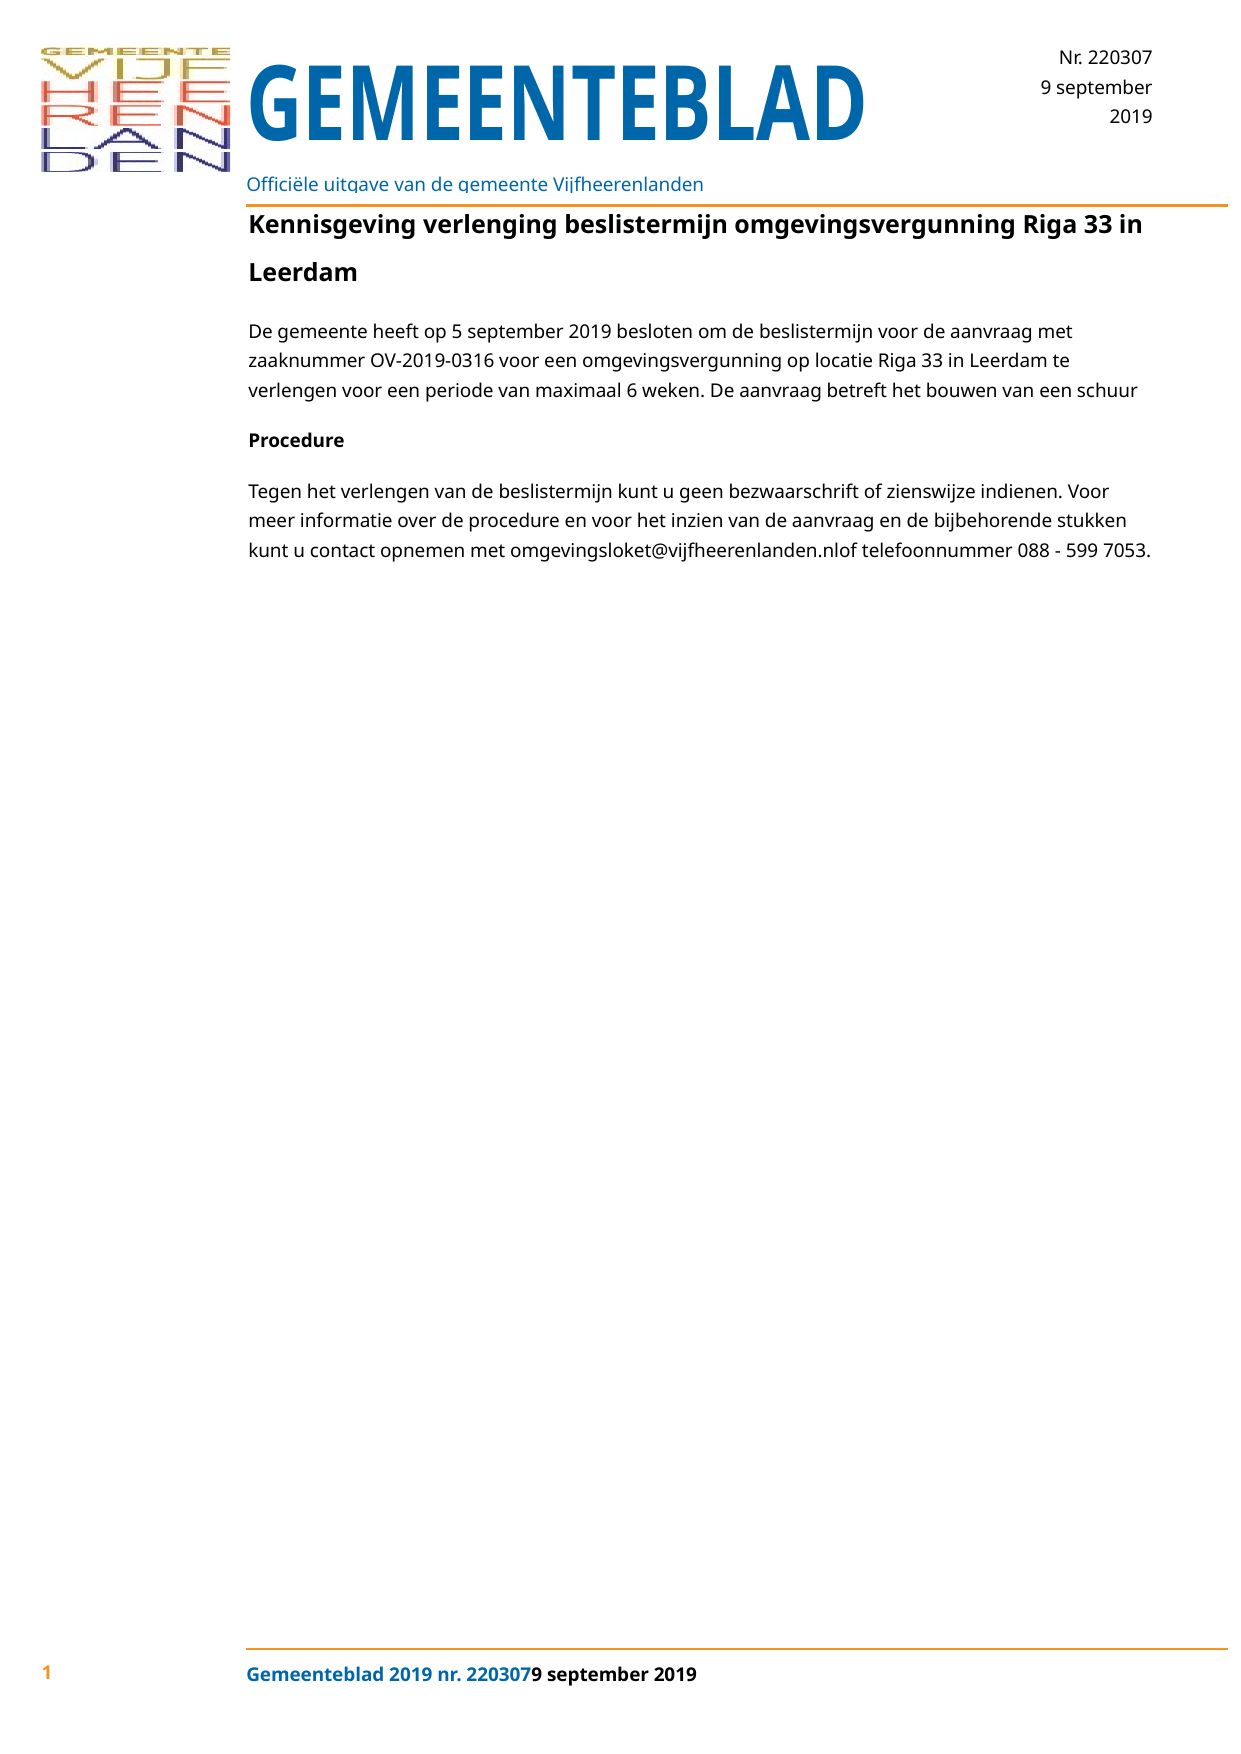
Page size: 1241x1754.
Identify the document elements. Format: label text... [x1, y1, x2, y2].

picture [41, 47, 231, 172]
text Procedure [248, 427, 1152, 453]
text De gemeente heeft op 5 september 2019 besloten om de beslistermijn voor de aanvraag met zaaknummer OV-2019-0316 voor een omgevingsvergunning op locatie Riga 33 in Leerdam te verlengen voor een periode van maximaal 6 weken. De aanvraag betreft het bouwen van een schuur [248, 318, 1152, 403]
text Tegen het verlengen van de beslistermijn kunt u geen bezwaarschrift of zienswijze indienen. Voor meer informatie over de procedure en voor het inzien van de aanvraag en de bijbehorende stukken kunt u contact opnemen met omgevingsloket@vijfheerenlanden.nlof telefoonnummer 088 - 599 7053. [248, 478, 1152, 563]
text Kennisgeving verlenging beslistermijn omgevingsvergunning Riga 33 in Leerdam [248, 207, 1152, 288]
